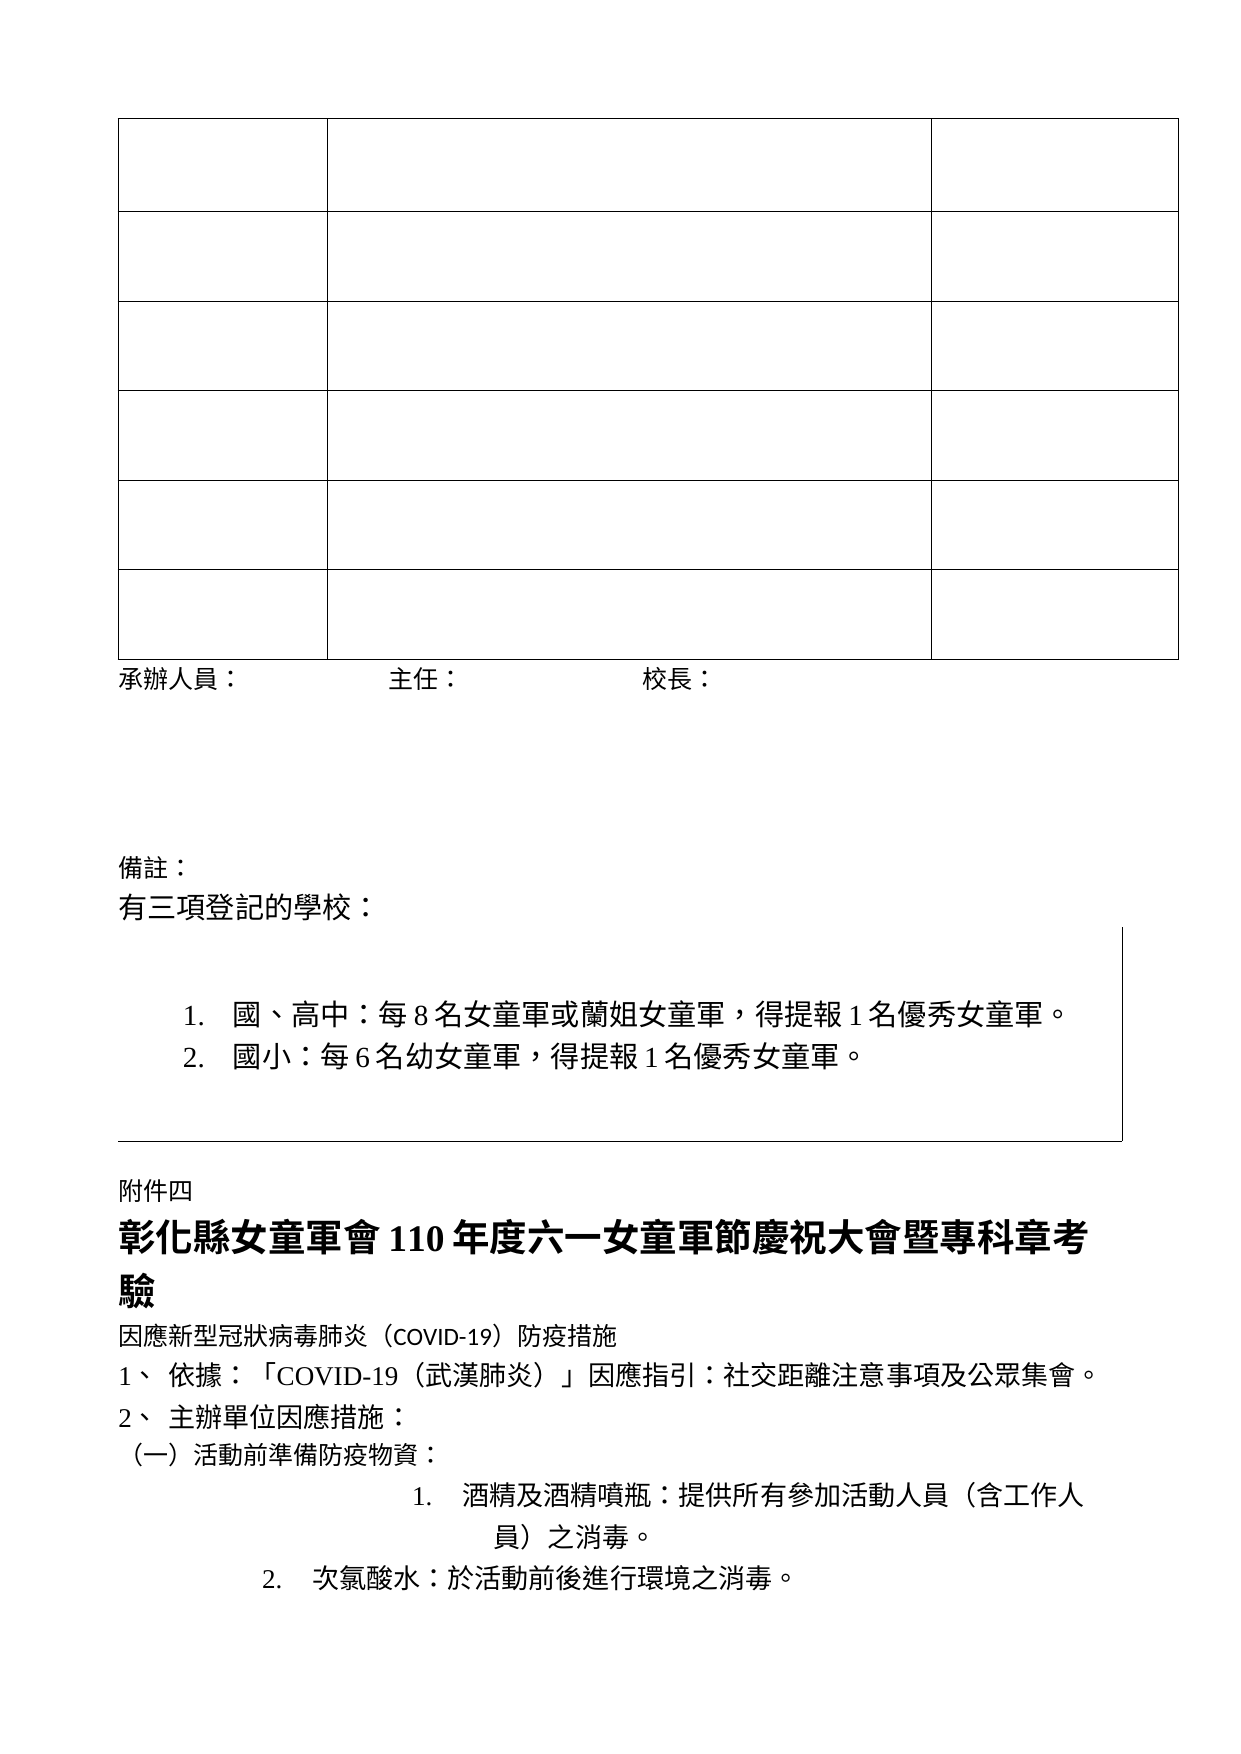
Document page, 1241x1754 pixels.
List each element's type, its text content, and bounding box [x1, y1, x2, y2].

text 承辦人員： 主任： 校長： [118, 660, 1122, 696]
text 有三項登記的學校： [118, 885, 1122, 927]
table_cell [932, 481, 1178, 569]
table_cell [328, 302, 931, 390]
table_cell [932, 119, 1178, 211]
list 國、高中：每8名女童軍或蘭姐女童軍，得提報1名優秀女童軍。 [118, 927, 1122, 1034]
list 主辦單位因應措施： [118, 1394, 1122, 1436]
table_cell [932, 302, 1178, 390]
table_cell [932, 212, 1178, 301]
text 彰化縣女童軍會110年度六一女童軍節慶祝大會暨專科章考驗 [118, 1208, 1122, 1316]
table_cell [328, 570, 931, 659]
list 酒精及酒精噴瓶：提供所有參加活動人員（含工作人員）之消毒。 [412, 1472, 1122, 1555]
table_cell [328, 391, 931, 480]
table_cell [119, 570, 327, 659]
list 依據：「COVID-19（武漢肺炎）」因應指引：社交距離注意事項及公眾集會。 [118, 1352, 1122, 1394]
list 次氯酸水：於活動前後進行環境之消毒。 [262, 1555, 1122, 1597]
text 備註： [118, 848, 1122, 885]
list 國小：每6名幼女童軍，得提報1名優秀女童軍。 [118, 1034, 1122, 1141]
table_cell [119, 212, 327, 301]
table_cell [119, 119, 327, 211]
text （一）活動前準備防疫物資： [118, 1436, 1122, 1472]
table_cell [119, 391, 327, 480]
table_cell [932, 570, 1178, 659]
table_cell [119, 481, 327, 569]
table_cell [932, 391, 1178, 480]
table_cell [328, 119, 931, 211]
table_cell [328, 212, 931, 301]
text 附件四 [118, 1171, 1122, 1208]
table_cell [328, 481, 931, 569]
text 因應新型冠狀病毒肺炎（COVID-19）防疫措施 [118, 1316, 1122, 1352]
table_cell [119, 302, 327, 390]
